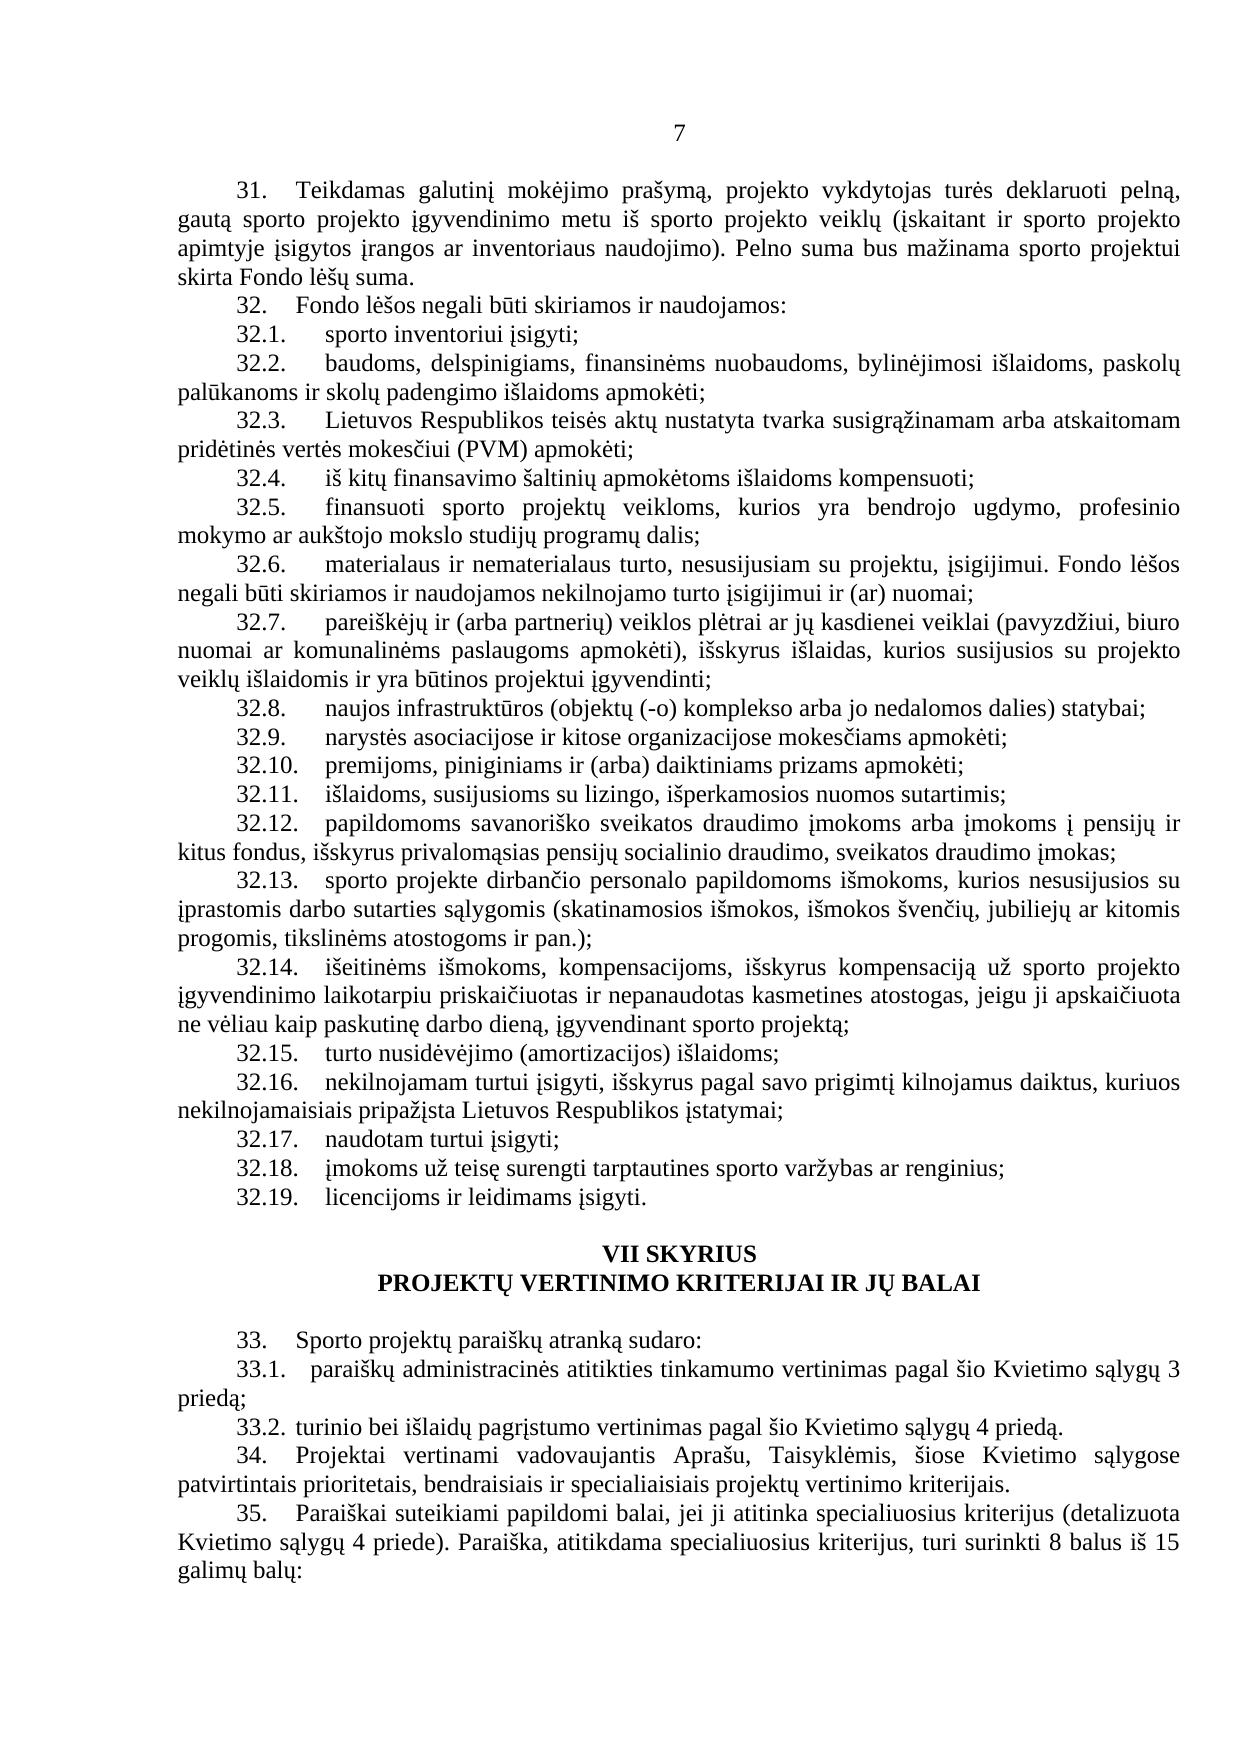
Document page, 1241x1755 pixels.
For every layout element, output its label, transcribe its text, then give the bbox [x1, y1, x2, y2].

text 32.14. išeitinėms išmokoms, kompensacijoms, išskyrus kompensaciją už sporto projekto įgyvendinimo laikotarpiu priskaičiuotas ir nepanaudotas kasmetines atostogas, jeigu ji apskaičiuota ne vėliau kaip paskutinę darbo dieną, įgyvendinant sporto projektą; [177, 952, 1181, 1038]
text 32.12. papildomoms savanoriško sveikatos draudimo įmokoms arba įmokoms į pensijų ir kitus fondus, išskyrus privalomąsias pensijų socialinio draudimo, sveikatos draudimo įmokas; [177, 808, 1181, 865]
text 32.7. pareiškėjų ir (arba partnerių) veiklos plėtrai ar jų kasdienei veiklai (pavyzdžiui, biuro nuomai ar komunalinėms paslaugoms apmokėti), išskyrus išlaidas, kurios susijusios su projekto veiklų išlaidomis ir yra būtinos projektui įgyvendinti; [177, 607, 1181, 693]
text VII SKYRIUS [177, 1239, 1181, 1268]
text 33.2. turinio bei išlaidų pagrįstumo vertinimas pagal šio Kvietimo sąlygų 4 priedą. [177, 1412, 1181, 1440]
text 33.1. paraiškų administracinės atitikties tinkamumo vertinimas pagal šio Kvietimo sąlygų 3 priedą; [177, 1354, 1181, 1412]
text 32.2. baudoms, delspinigiams, finansinėms nuobaudoms, bylinėjimosi išlaidoms, paskolų palūkanoms ir skolų padengimo išlaidoms apmokėti; [177, 348, 1181, 405]
text 32.18. įmokoms už teisę surengti tarptautines sporto varžybas ar renginius; [177, 1153, 1181, 1182]
text 32.16. nekilnojamam turtui įsigyti, išskyrus pagal savo prigimtį kilnojamus daiktus, kuriuos nekilnojamaisiais pripažįsta Lietuvos Respublikos įstatymai; [177, 1067, 1181, 1124]
text 32.3. Lietuvos Respublikos teisės aktų nustatyta tvarka susigrąžinamam arba atskaitomam pridėtinės vertės mokesčiui (PVM) apmokėti; [177, 405, 1181, 463]
text 32.8. naujos infrastruktūros (objektų (-o) komplekso arba jo nedalomos dalies) statybai; [177, 693, 1181, 722]
text 32.11. išlaidoms, susijusioms su lizingo, išperkamosios nuomos sutartimis; [177, 779, 1181, 808]
text 32.5. finansuoti sporto projektų veikloms, kurios yra bendrojo ugdymo, profesinio mokymo ar aukštojo mokslo studijų programų dalis; [177, 492, 1181, 549]
text 32.17. naudotam turtui įsigyti; [177, 1124, 1181, 1153]
text 32.1. sporto inventoriui įsigyti; [177, 319, 1181, 348]
text 32.6. materialaus ir nematerialaus turto, nesusijusiam su projektu, įsigijimui. Fondo lėšos negali būti skiriamos ir naudojamos nekilnojamo turto įsigijimui ir (ar) nuomai; [177, 549, 1181, 607]
text 33. Sporto projektų paraiškų atranką sudaro: [177, 1325, 1181, 1354]
text 35. Paraiškai suteikiami papildomi balai, jei ji atitinka specialiuosius kriterijus (detalizuota Kvietimo sąlygų 4 priede). Paraiška, atitikdama specialiuosius kriterijus, turi surinkti 8 balus iš 15 galimų balų: [177, 1498, 1181, 1584]
text 32.13. sporto projekte dirbančio personalo papildomoms išmokoms, kurios nesusijusios su įprastomis darbo sutarties sąlygomis (skatinamosios išmokos, išmokos švenčių, jubiliejų ar kitomis progomis, tikslinėms atostogoms ir pan.); [177, 865, 1181, 952]
text PROJEKTŲ VERTINIMO KRITERIJAI IR JŲ BALAI [177, 1268, 1181, 1297]
text 32.19. licencijoms ir leidimams įsigyti. [177, 1182, 1181, 1210]
text 32.15. turto nusidėvėjimo (amortizacijos) išlaidoms; [177, 1038, 1181, 1067]
text 32.4. iš kitų finansavimo šaltinių apmokėtoms išlaidoms kompensuoti; [177, 463, 1181, 492]
text 32.10. premijoms, piniginiams ir (arba) daiktiniams prizams apmokėti; [177, 750, 1181, 779]
text 32. Fondo lėšos negali būti skiriamos ir naudojamos: [177, 290, 1181, 319]
text 32.9. narystės asociacijose ir kitose organizacijose mokesčiams apmokėti; [177, 722, 1181, 750]
text 34. Projektai vertinami vadovaujantis Aprašu, Taisyklėmis, šiose Kvietimo sąlygose patvirtintais prioritetais, bendraisiais ir specialiaisiais projektų vertinimo kriterijais. [177, 1440, 1181, 1498]
text 31. Teikdamas galutinį mokėjimo prašymą, projekto vykdytojas turės deklaruoti pelną, gautą sporto projekto įgyvendinimo metu iš sporto projekto veiklų (įskaitant ir sporto projekto apimtyje įsigytos įrangos ar inventoriaus naudojimo). Pelno suma bus mažinama sporto projektui skirta Fondo lėšų suma. [177, 175, 1181, 290]
